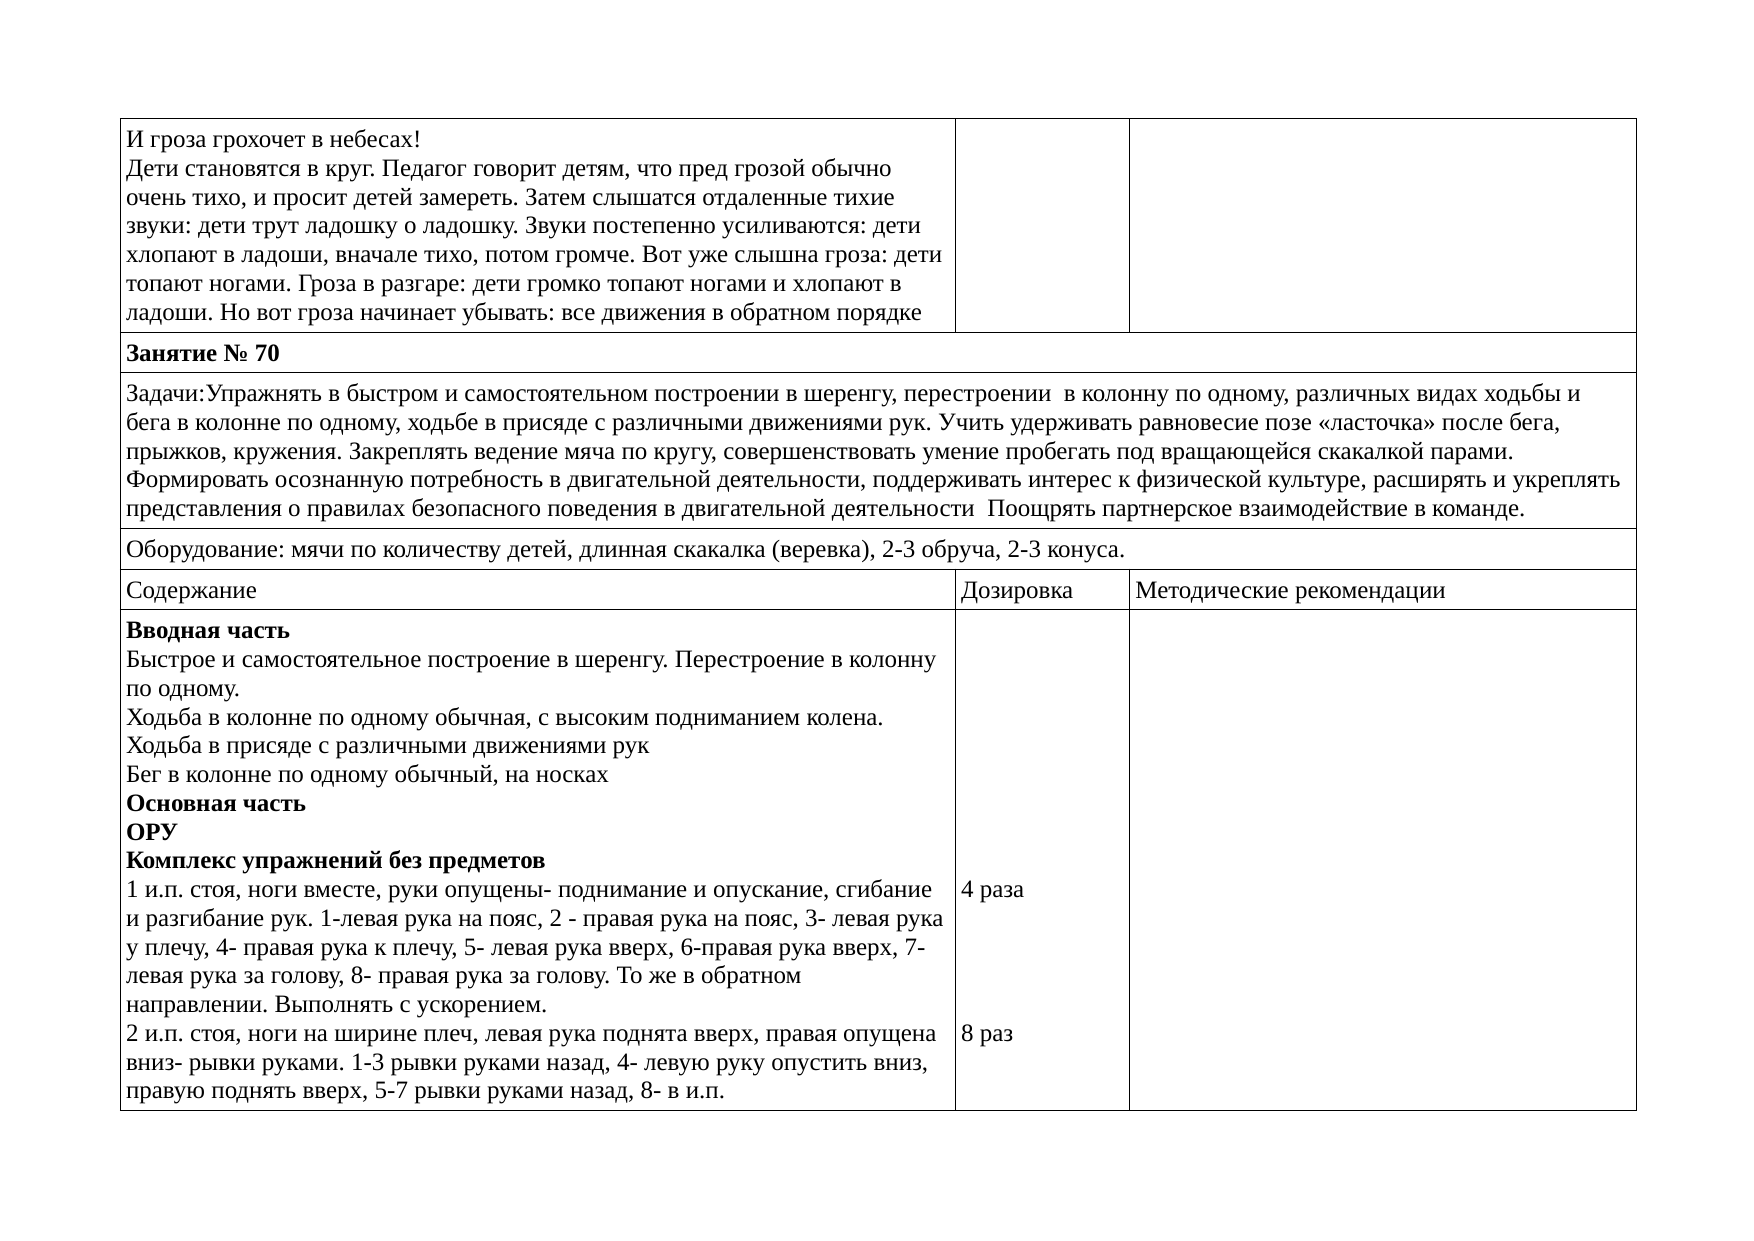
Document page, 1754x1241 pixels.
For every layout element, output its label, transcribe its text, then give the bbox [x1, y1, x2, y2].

table_cell Занятие № 70 [121, 333, 1636, 372]
table_cell Задачи:Упражнять в быстром и самостоятельном построении в шеренгу, перестроении в колонну по одному, различных видах ходьбы и бега в колонне по одному, ходьбе в присяде с различными движениями рук. Учить удерживать равновесие позе «ласточка» после бега, прыжков, кружения. Закреплять ведение мяча по кругу, совершенствовать умение пробегать под вращающейся скакалкой парами. Формировать осознанную потребность в двигательной деятельности, поддерживать интерес к физической культуре, расширять и укреплять представления о правилах безопасного поведения в двигательной деятельности Поощрять партнерское взаимодействие в команде. [121, 373, 1636, 528]
table_cell [1130, 610, 1636, 1110]
table_cell [1130, 119, 1636, 331]
table_cell 4 раза 8 раз [956, 610, 1129, 1110]
table_cell Методические рекомендации [1130, 570, 1636, 609]
table_cell Содержание [121, 570, 955, 609]
table_cell Оборудование: мячи по количеству детей, длинная скакалка (веревка), 2-3 обруча, 2-3 конуса. [121, 529, 1636, 568]
table_cell И гроза грохочет в небесах! Дети становятся в круг. Педагог говорит детям, что пред грозой обычно очень тихо, и просит детей замереть. Затем слышатся отдаленные тихие звуки: дети трут ладошку о ладошку. Звуки постепенно усиливаются: дети хлопают в ладоши, вначале тихо, потом громче. Вот уже слышна гроза: дети топают ногами. Гроза в разгаре: дети громко топают ногами и хлопают в ладоши. Но вот гроза начинает убывать: все движения в обратном порядке [121, 119, 955, 331]
table_cell [956, 119, 1129, 331]
table_cell Вводная часть Быстрое и самостоятельное построение в шеренгу. Перестроение в колонну по одному. Ходьба в колонне по одному обычная, с высоким подниманием колена. Ходьба в присяде с различными движениями рук Бег в колонне по одному обычный, на носках Основная часть ОРУ Комплекс упражнений без предметов 1 и.п. стоя, ноги вместе, руки опущены- поднимание и опускание, сгибание и разгибание рук. 1-левая рука на пояс, 2 - правая рука на пояс, 3- левая рука у плечу, 4- правая рука к плечу, 5- левая рука вверх, 6-правая рука вверх, 7- левая рука за голову, 8- правая рука за голову. То же в обратном направлении. Выполнять с ускорением. 2 и.п. стоя, ноги на ширине плеч, левая рука поднята вверх, правая опущена вниз- рывки руками. 1-3 рывки руками назад, 4- левую руку опустить вниз, правую поднять вверх, 5-7 рывки руками назад, 8- в и.п. [121, 610, 955, 1110]
table_cell Дозировка [956, 570, 1129, 609]
